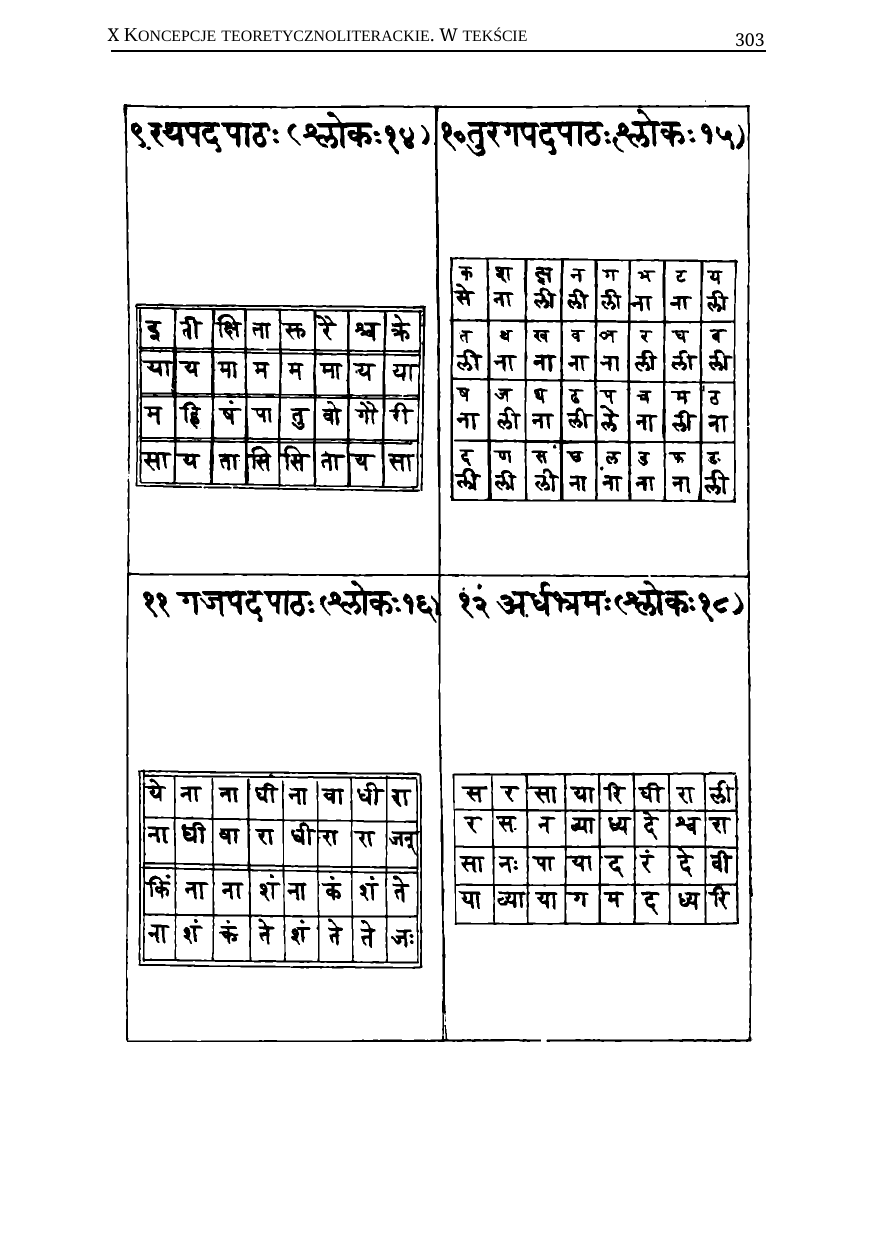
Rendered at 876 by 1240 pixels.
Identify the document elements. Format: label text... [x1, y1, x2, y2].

text 303 [735, 27, 768, 51]
text X Koncepcje teoretycznoliterackie. W tekście [107, 23, 570, 47]
picture [106, 99, 763, 1042]
